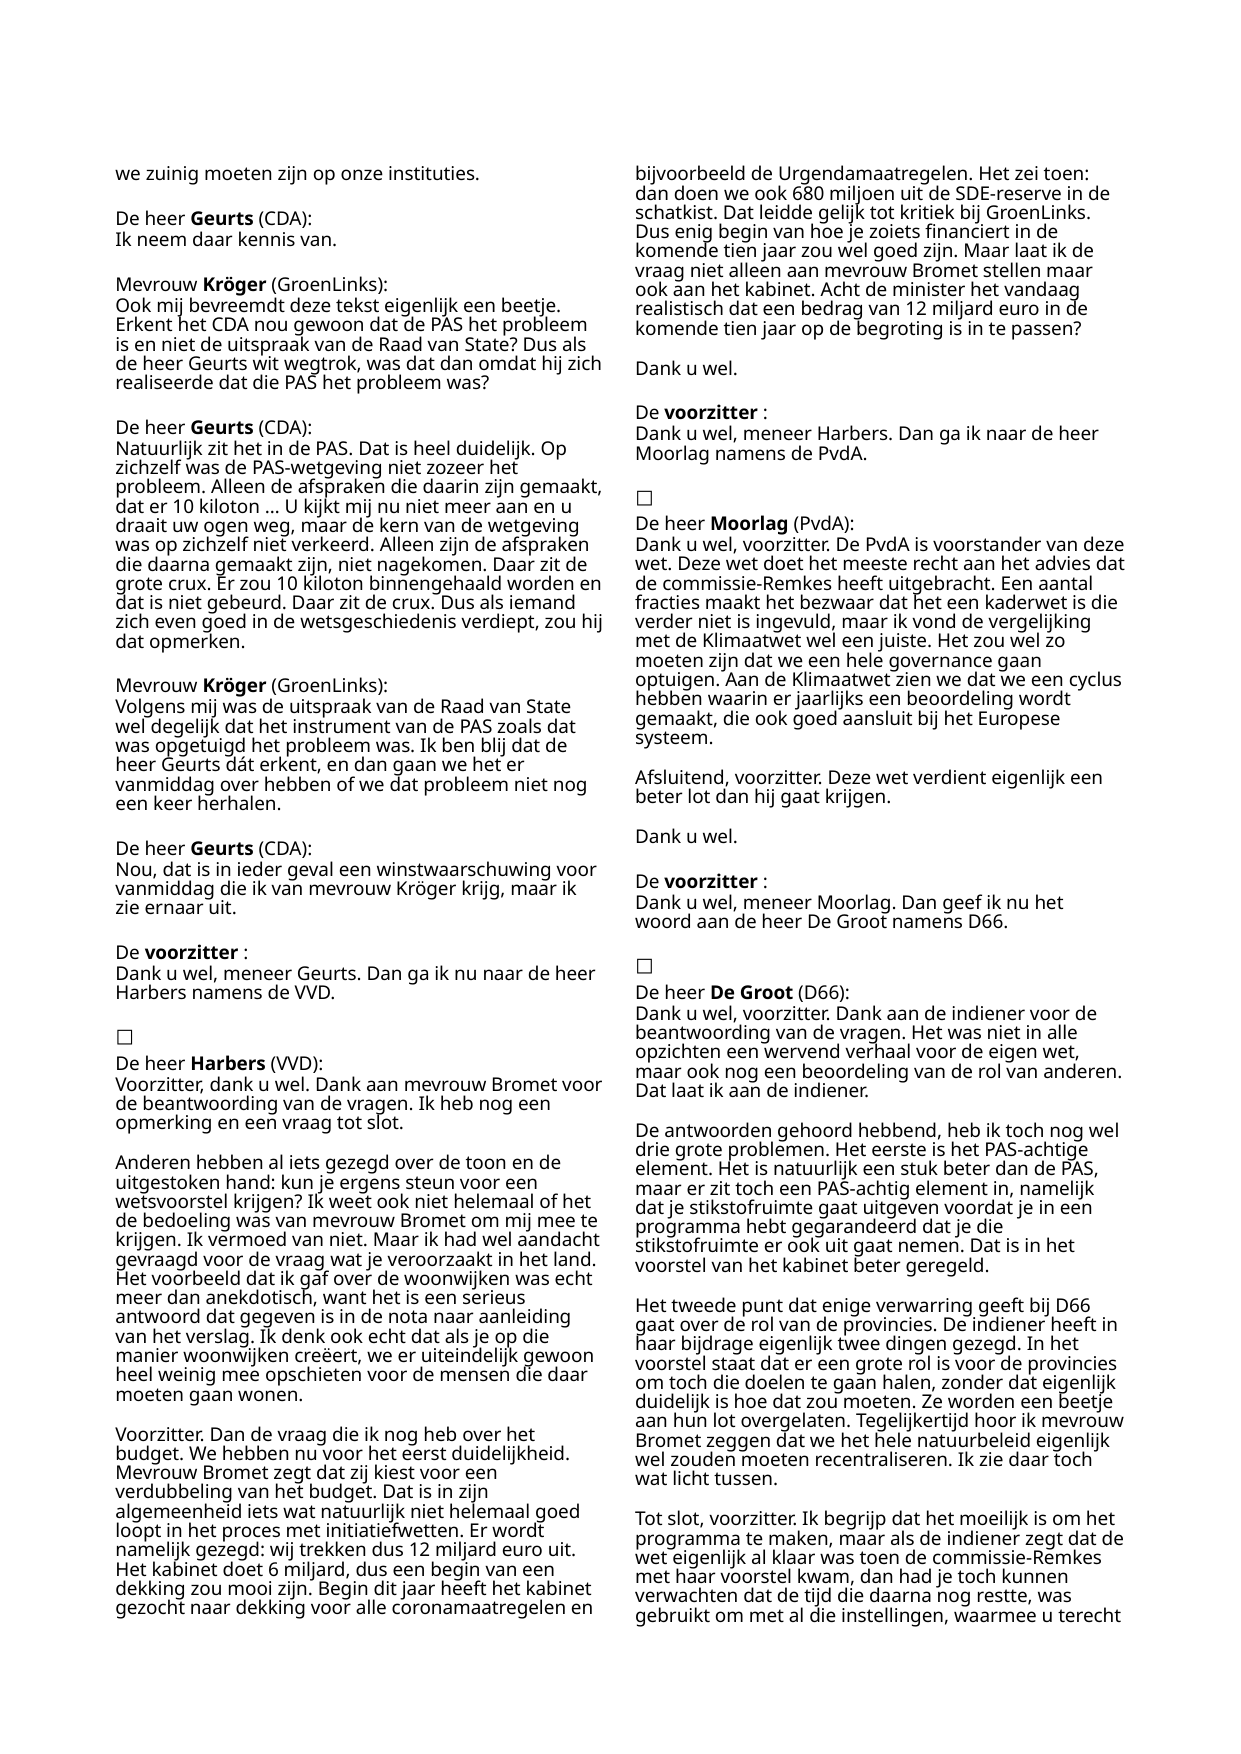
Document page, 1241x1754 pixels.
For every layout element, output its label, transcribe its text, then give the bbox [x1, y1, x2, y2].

text De voorzitter : [115, 939, 605, 965]
text Volgens mij was de uitspraak van de Raad van State wel degelijk dat het instrument van de PAS zoals dat was opgetuigd het probleem was. Ik ben blij dat de heer Geurts dát erkent, en dan gaan we het er vanmiddag over hebben of we dat probleem niet nog een keer herhalen. [115, 698, 605, 814]
text De heer Geurts (CDA): [115, 205, 605, 231]
text Dank u wel, meneer Moorlag. Dan geef ik nu het woord aan de heer De Groot namens D66. [635, 894, 1125, 932]
text Mevrouw Kröger (GroenLinks): [115, 271, 605, 297]
text Voorzitter. Dan de vraag die ik nog heb over het budget. We hebben nu voor het eerst duidelijkheid. Mevrouw Bromet zegt dat zij kiest voor een verdubbeling van het budget. Dat is in zijn algemeenheid iets wat natuurlijk niet helemaal goed loopt in het proces met initiatiefwetten. Er wordt namelijk gezegd: wij trekken dus 12 miljard euro uit. Het kabinet doet 6 miljard, dus een begin van een dekking zou mooi zijn. Begin dit jaar heeft het kabinet gezocht naar dekking voor alle coronamaatregelen en [115, 1426, 605, 1618]
text Dank u wel. [635, 828, 1125, 847]
text De heer Geurts (CDA): [115, 835, 605, 861]
text Dank u wel, voorzitter. Dank aan de indiener voor de beantwoording van de vragen. Het was niet in alle opzichten een wervend verhaal voor de eigen wet, maar ook nog een beoordeling van de rol van anderen. Dat laat ik aan de indiener. [635, 1005, 1125, 1101]
text ⬜ [115, 1024, 605, 1050]
text De heer Geurts (CDA): [115, 414, 605, 440]
text Ook mij bevreemdt deze tekst eigenlijk een beetje. Erkent het CDA nou gewoon dat de PAS het probleem is en niet de uitspraak van de Raad van State? Dus als de heer Geurts wit wegtrok, was dat dan omdat hij zich realiseerde dat die PAS het probleem was? [115, 297, 605, 393]
text Natuurlijk zit het in de PAS. Dat is heel duidelijk. Op zichzelf was de PAS-wetgeving niet zozeer het probleem. Alleen de afspraken die daarin zijn gemaakt, dat er 10 kiloton … U kijkt mij nu niet meer aan en u draait uw ogen weg, maar de kern van de wetgeving was op zichzelf niet verkeerd. Alleen zijn de afspraken die daarna gemaakt zijn, niet nagekomen. Daar zit de grote crux. Er zou 10 kiloton binnengehaald worden en dat is niet gebeurd. Daar zit de crux. Dus als iemand zich even goed in de wetsgeschiedenis verdiept, zou hij dat opmerken. [115, 440, 605, 652]
text Ik neem daar kennis van. [115, 231, 605, 250]
text we zuinig moeten zijn op onze instituties. [115, 165, 605, 184]
text De voorzitter : [635, 399, 1125, 425]
text ⬜ [635, 485, 1125, 510]
text Dank u wel, voorzitter. De PvdA is voorstander van deze wet. Deze wet doet het meeste recht aan het advies dat de commissie-Remkes heeft uitgebracht. Een aantal fracties maakt het bezwaar dat het een kaderwet is die verder niet is ingevuld, maar ik vond de vergelijking met de Klimaatwet wel een juiste. Het zou wel zo moeten zijn dat we een hele governance gaan optuigen. Aan de Klimaatwet zien we dat we een cyclus hebben waarin er jaarlijks een beoordeling wordt gemaakt, die ook goed aansluit bij het Europese systeem. [635, 536, 1125, 748]
text De antwoorden gehoord hebbend, heb ik toch nog wel drie grote problemen. Het eerste is het PAS-achtige element. Het is natuurlijk een stuk beter dan de PAS, maar er zit toch een PAS-achtig element in, namelijk dat je stikstofruimte gaat uitgeven voordat je in een programma hebt gegarandeerd dat je die stikstofruimte er ook uit gaat nemen. Dat is in het voorstel van het kabinet beter geregeld. [635, 1122, 1125, 1276]
text De voorzitter : [635, 868, 1125, 894]
text Afsluitend, voorzitter. Deze wet verdient eigenlijk een beter lot dan hij gaat krijgen. [635, 769, 1125, 807]
text Dank u wel. [635, 359, 1125, 379]
text Tot slot, voorzitter. Ik begrijp dat het moeilijk is om het programma te maken, maar als de indiener zegt dat de wet eigenlijk al klaar was toen de commissie-Remkes met haar voorstel kwam, dan had je toch kunnen verwachten dat de tijd die daarna nog restte, was gebruikt om met al die instellingen, waarmee u terecht [635, 1510, 1125, 1626]
text Nou, dat is in ieder geval een winstwaarschuwing voor vanmiddag die ik van mevrouw Kröger krijg, maar ik zie ernaar uit. [115, 861, 605, 918]
text De heer Moorlag (PvdA): [635, 510, 1125, 536]
text bijvoorbeeld de Urgendamaatregelen. Het zei toen: dan doen we ook 680 miljoen uit de SDE-reserve in de schatkist. Dat leidde gelijk tot kritiek bij GroenLinks. Dus enig begin van hoe je zoiets financiert in de komende tien jaar zou wel goed zijn. Maar laat ik de vraag niet alleen aan mevrouw Bromet stellen maar ook aan het kabinet. Acht de minister het vandaag realistisch dat een bedrag van 12 miljard euro in de komende tien jaar op de begroting is in te passen? [635, 165, 1125, 339]
text ⬜ [635, 953, 1125, 979]
text De heer De Groot (D66): [635, 979, 1125, 1005]
text De heer Harbers (VVD): [115, 1050, 605, 1076]
text Dank u wel, meneer Geurts. Dan ga ik nu naar de heer Harbers namens de VVD. [115, 965, 605, 1003]
text Dank u wel, meneer Harbers. Dan ga ik naar de heer Moorlag namens de PvdA. [635, 425, 1125, 464]
text Het tweede punt dat enige verwarring geeft bij D66 gaat over de rol van de provincies. De indiener heeft in haar bijdrage eigenlijk twee dingen gezegd. In het voorstel staat dat er een grote rol is voor de provincies om toch die doelen te gaan halen, zonder dat eigenlijk duidelijk is hoe dat zou moeten. Ze worden een beetje aan hun lot overgelaten. Tegelijkertijd hoor ik mevrouw Bromet zeggen dat we het hele natuurbeleid eigenlijk wel zouden moeten recentraliseren. Ik zie daar toch wat licht tussen. [635, 1297, 1125, 1489]
text Voorzitter, dank u wel. Dank aan mevrouw Bromet voor de beantwoording van de vragen. Ik heb nog een opmerking en een vraag tot slot. [115, 1076, 605, 1134]
text Mevrouw Kröger (GroenLinks): [115, 673, 605, 698]
text Anderen hebben al iets gezegd over de toon en de uitgestoken hand: kun je ergens steun voor een wetsvoorstel krijgen? Ik weet ook niet helemaal of het de bedoeling was van mevrouw Bromet om mij mee te krijgen. Ik vermoed van niet. Maar ik had wel aandacht gevraagd voor de vraag wat je veroorzaakt in het land. Het voorbeeld dat ik gaf over de woonwijken was echt meer dan anekdotisch, want het is een serieus antwoord dat gegeven is in de nota naar aanleiding van het verslag. Ik denk ook echt dat als je op die manier woonwijken creëert, we er uiteindelijk gewoon heel weinig mee opschieten voor de mensen die daar moeten gaan wonen. [115, 1154, 605, 1405]
